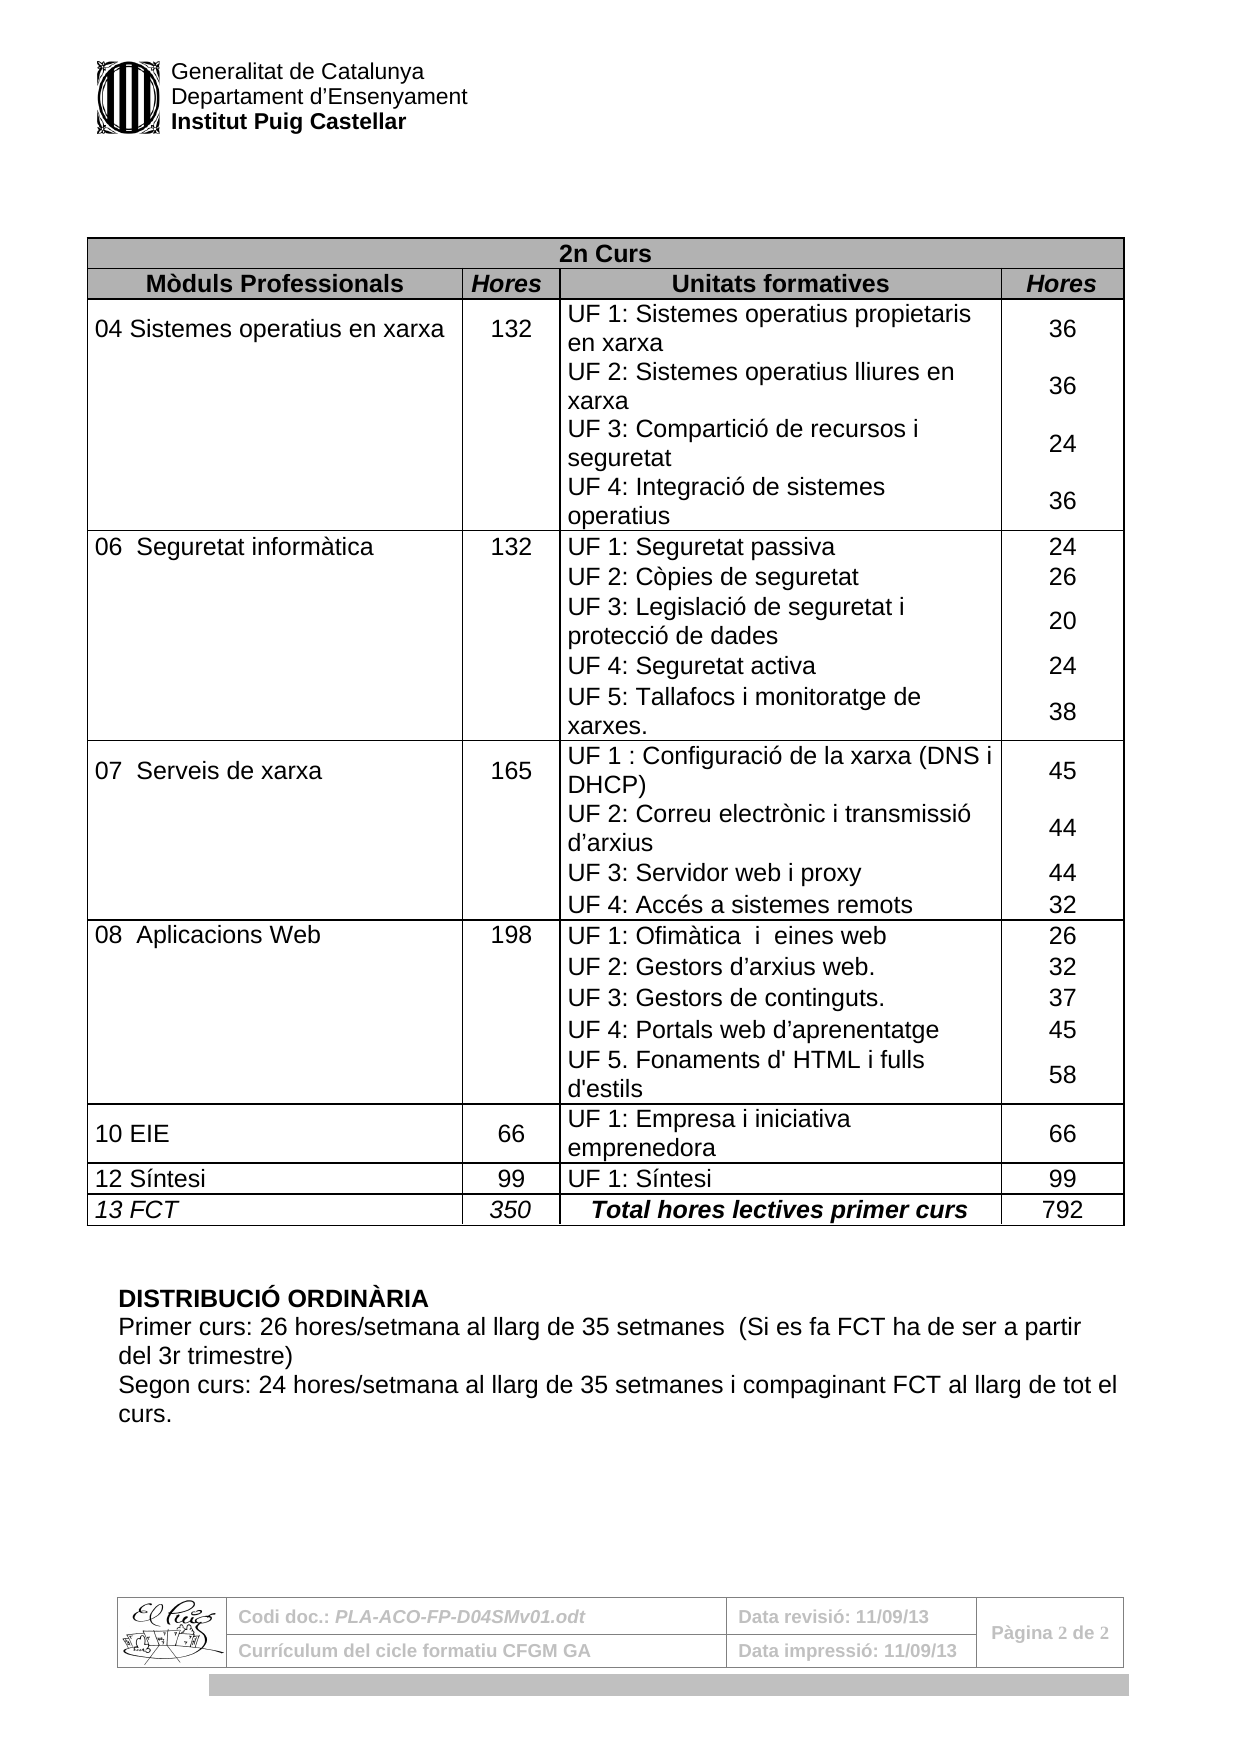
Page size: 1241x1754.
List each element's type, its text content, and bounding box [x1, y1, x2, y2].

table_cell [88, 415, 462, 472]
table_header 2n Curs [88, 239, 1123, 268]
picture [97, 61, 160, 134]
table_cell 36 [1002, 472, 1123, 529]
table_cell UF 1: Síntesi [561, 1164, 1001, 1193]
table_cell [463, 415, 559, 472]
table_cell UF 3: Servidor web i proxy [561, 856, 1001, 888]
table_cell UF 1: Empresa i iniciativa emprenedora [561, 1105, 1001, 1162]
table_cell 165 [463, 741, 559, 799]
table_cell Hores [1002, 269, 1123, 298]
table_cell UF 5: Tallafocs i monitoratge de xarxes. [561, 681, 1001, 740]
table_cell 99 [1002, 1164, 1123, 1193]
table_cell UF 4: Seguretat activa [561, 650, 1001, 681]
table_cell UF 2: Correu electrònic i transmissió d’arxius [561, 799, 1001, 856]
table_cell 198 [463, 921, 559, 1103]
table_cell 26 [1002, 921, 1123, 950]
table_cell [88, 561, 462, 592]
table_cell Unitats formatives [561, 269, 1001, 298]
table_cell 36 [1002, 357, 1123, 414]
table_cell [463, 592, 559, 649]
table_cell 32 [1002, 888, 1123, 919]
table_cell 44 [1002, 799, 1123, 856]
table_cell 24 [1002, 531, 1123, 561]
table_cell [463, 472, 559, 529]
table_cell [463, 561, 559, 592]
table_cell UF 1: Sistemes operatius propietaris en xarxa [561, 300, 1001, 357]
text DISTRIBUCIÓ ORDINÀRIA [118, 1283, 1122, 1312]
table_cell 06 Seguretat informàtica [88, 531, 462, 561]
table_cell 66 [1002, 1105, 1123, 1162]
picture [118, 1598, 226, 1667]
table_cell [88, 592, 462, 649]
text Primer curs: 26 hores/setmana al llarg de 35 setmanes (Si es fa FCT ha de ser a partir del 3r trimestre) [118, 1312, 1122, 1370]
table_cell 08 Aplicacions Web [88, 921, 462, 1103]
table_cell 12 Síntesi [88, 1164, 462, 1193]
table_cell 37 [1002, 981, 1123, 1013]
table_cell [88, 650, 462, 740]
table_cell 66 [463, 1105, 559, 1162]
table_cell Total hores lectives primer curs [561, 1195, 1001, 1224]
table_cell 36 [1002, 300, 1123, 357]
table_cell 38 [1002, 681, 1123, 740]
table_cell 44 [1002, 856, 1123, 888]
table_cell 24 [1002, 650, 1123, 681]
table_cell 45 [1002, 1013, 1123, 1044]
table_cell [88, 472, 462, 529]
table_cell 07 Serveis de xarxa [88, 741, 462, 799]
table_cell [463, 650, 559, 740]
table_cell 792 [1002, 1195, 1123, 1224]
table_cell UF 1: Seguretat passiva [561, 531, 1001, 561]
table_cell 04 Sistemes operatius en xarxa [88, 300, 462, 357]
table_cell 24 [1002, 415, 1123, 472]
table_cell 58 [1002, 1044, 1123, 1103]
table_cell UF 1 : Configuració de la xarxa (DNS i DHCP) [561, 741, 1001, 799]
table_cell 32 [1002, 950, 1123, 981]
table_cell 132 [463, 300, 559, 357]
table_cell UF 3: Legislació de seguretat i protecció de dades [561, 592, 1001, 649]
table_cell [88, 799, 462, 919]
table_cell 350 [463, 1195, 559, 1224]
table_cell 13 FCT [88, 1195, 462, 1224]
table_cell 132 [463, 531, 559, 561]
table_cell Mòduls Professionals [88, 269, 462, 298]
table_cell 10 EIE [88, 1105, 462, 1162]
table_cell [463, 357, 559, 414]
table_cell UF 4: Portals web d’aprenentatge [561, 1013, 1001, 1044]
table_cell UF 4: Integració de sistemes operatius [561, 472, 1001, 529]
table_cell UF 4: Accés a sistemes remots [561, 888, 1001, 919]
table_cell [88, 357, 462, 414]
table_cell UF 2: Còpies de seguretat [561, 561, 1001, 592]
table_cell Hores [463, 269, 559, 298]
table_cell UF 5. Fonaments d' HTML i fulls d'estils [561, 1044, 1001, 1103]
table_cell [463, 799, 559, 919]
table_cell 26 [1002, 561, 1123, 592]
text Segon curs: 24 hores/setmana al llarg de 35 setmanes i compaginant FCT al llarg de tot el curs. [118, 1370, 1122, 1427]
table_cell UF 3: Gestors de continguts. [561, 981, 1001, 1013]
table_cell 20 [1002, 592, 1123, 649]
picture [113, 1593, 228, 1668]
table_cell UF 2: Gestors d’arxius web. [561, 950, 1001, 981]
table_cell 45 [1002, 741, 1123, 799]
table_cell UF 2: Sistemes operatius lliures en xarxa [561, 357, 1001, 414]
table_cell UF 3: Compartició de recursos i seguretat [561, 415, 1001, 472]
table_cell UF 1: Ofimàtica i eines web [561, 921, 1001, 950]
table_cell 99 [463, 1164, 559, 1193]
